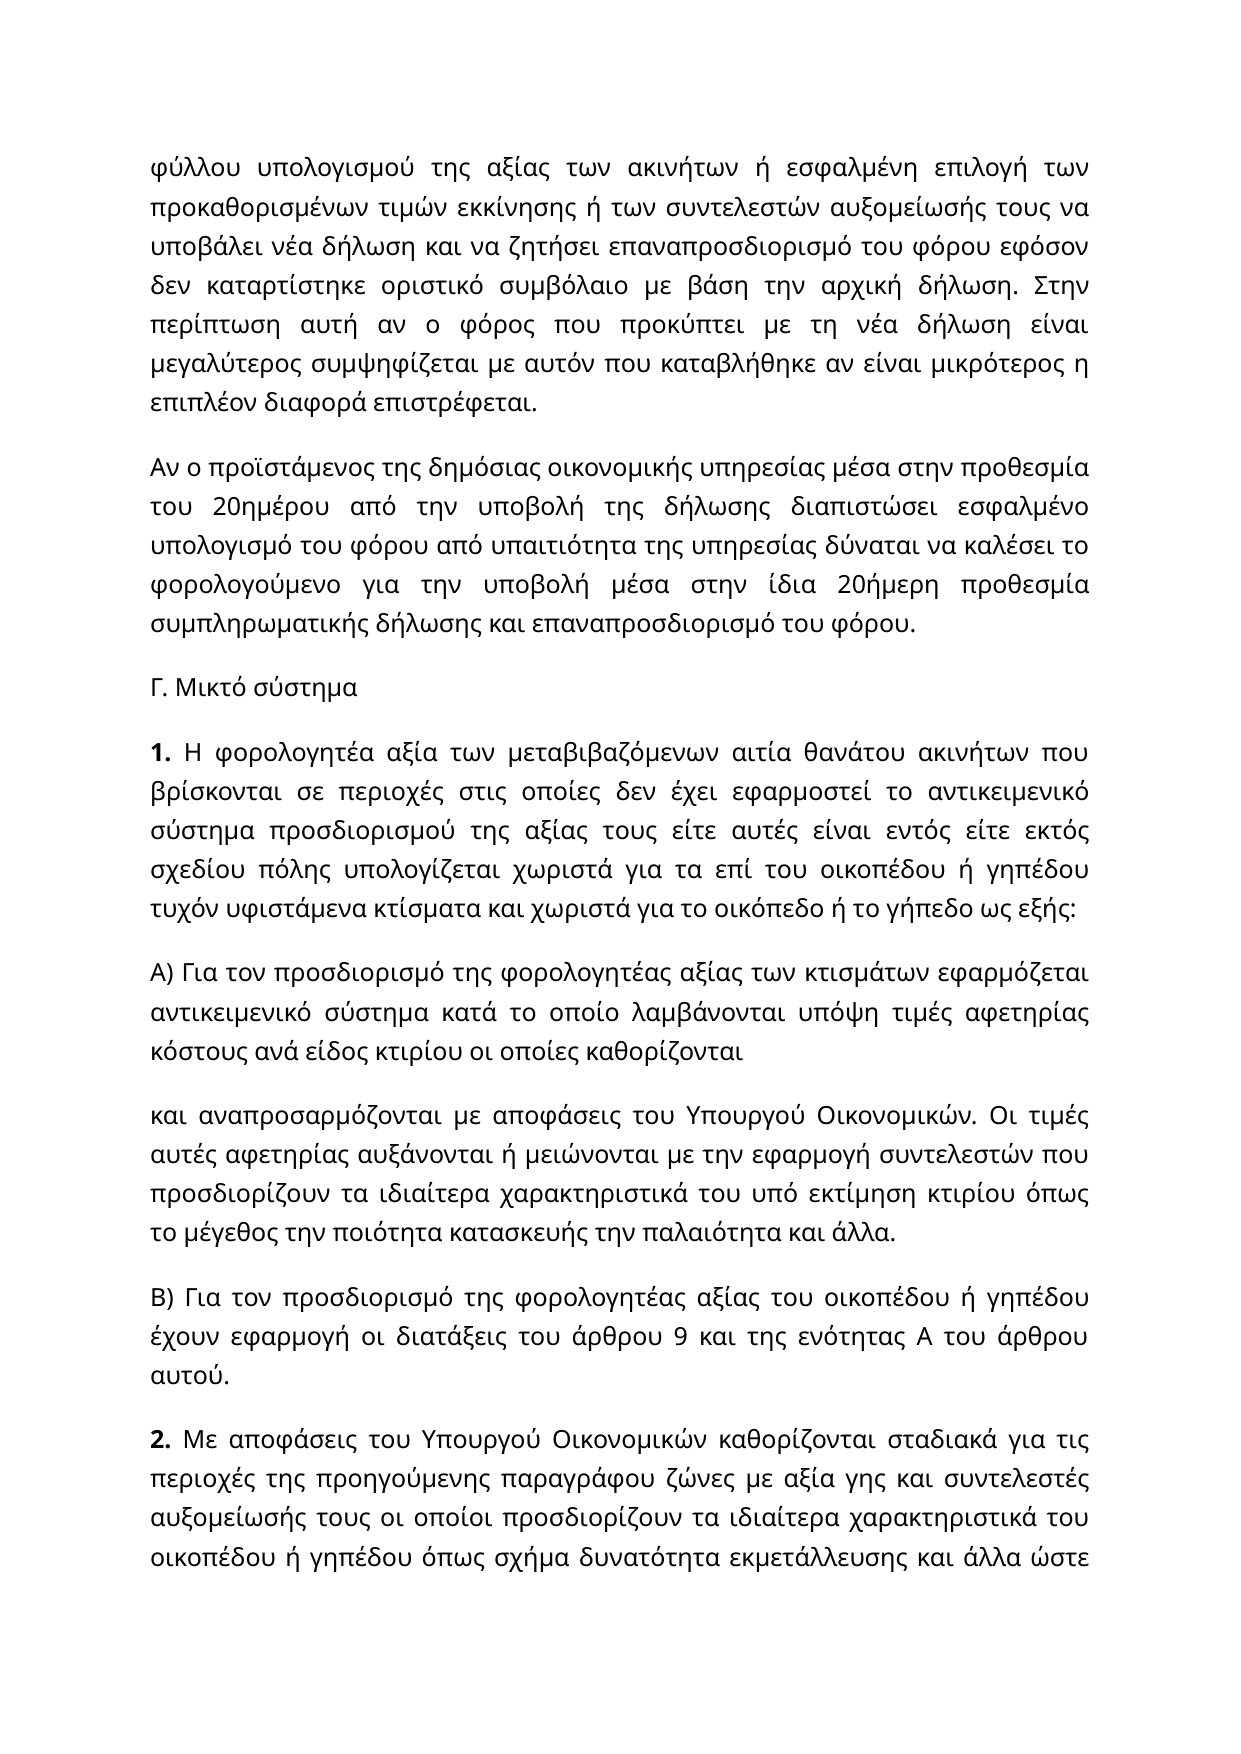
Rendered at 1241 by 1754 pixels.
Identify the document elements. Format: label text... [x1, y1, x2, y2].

text Γ. Μικτό σύστημα [150, 670, 1090, 704]
text φύλλου υπολογισμού της αξίας των ακινήτων ή εσφαλμένη επιλογή των προκαθορισμένων τιμών εκκίνησης ή των συντελεστών αυξομείωσής τους να υποβάλει νέα δήλωση και να ζητήσει επαναπροσδιορισμό του φόρου εφόσον δεν καταρτίστηκε οριστικό συμβόλαιο με βάση την αρχική δήλωση. Στην περίπτωση αυτή αν ο φόρος που προκύπτει με τη νέα δήλωση είναι μεγαλύτερος συμψηφίζεται με αυτόν που καταβλήθηκε αν είναι μικρότερος η επιπλέον διαφορά επιστρέφεται. [150, 150, 1090, 419]
text 1. Η φορολογητέα αξία των μεταβιβαζόμενων αιτία θανάτου ακινήτων που βρίσκονται σε περιοχές στις οποίες δεν έχει εφαρμοστεί το αντικειμενικό σύστημα προσδιορισμού της αξίας τους είτε αυτές είναι εντός είτε εκτός σχεδίου πόλης υπολογίζεται χωριστά για τα επί του οικοπέδου ή γηπέδου τυχόν υφιστάμενα κτίσματα και χωριστά για το οικόπεδο ή το γήπεδο ως εξής: [150, 734, 1090, 925]
text και αναπροσαρμόζονται με αποφάσεις του Υπουργού Οικονομικών. Οι τιμές αυτές αφετηρίας αυξάνονται ή μειώνονται με την εφαρμογή συντελεστών που προσδιορίζουν τα ιδιαίτερα χαρακτηριστικά του υπό εκτίμηση κτιρίου όπως το μέγεθος την ποιότητα κατασκευής την παλαιότητα και άλλα. [150, 1097, 1090, 1249]
text Α) Για τον προσδιορισμό της φορολογητέας αξίας των κτισμάτων εφαρμόζεται αντικειμενικό σύστημα κατά το οποίο λαμβάνονται υπόψη τιμές αφετηρίας κόστους ανά είδος κτιρίου οι οποίες καθορίζονται [150, 955, 1090, 1067]
text 2. Με αποφάσεις του Υπουργού Οικονομικών καθορίζονται σταδιακά για τις περιοχές της προηγούμενης παραγράφου ζώνες με αξία γης και συντελεστές αυξομείωσής τους οι οποίοι προσδιορίζουν τα ιδιαίτερα χαρακτηριστικά του οικοπέδου ή γηπέδου όπως σχήμα δυνατότητα εκμετάλλευσης και άλλα ώστε [150, 1422, 1090, 1573]
text Β) Για τον προσδιορισμό της φορολογητέας αξίας του οικοπέδου ή γηπέδου έχουν εφαρμογή οι διατάξεις του άρθρου 9 και της ενότητας Α του άρθρου αυτού. [150, 1279, 1090, 1392]
text Αν ο προϊστάμενος της δημόσιας οικονομικής υπηρεσίας μέσα στην προθεσμία του 20ημέρου από την υποβολή της δήλωσης διαπιστώσει εσφαλμένο υπολογισμό του φόρου από υπαιτιότητα της υπηρεσίας δύναται να καλέσει το φορολογούμενο για την υποβολή μέσα στην ίδια 20ήμερη προθεσμία συμπληρωματικής δήλωσης και επαναπροσδιορισμό του φόρου. [150, 449, 1090, 640]
